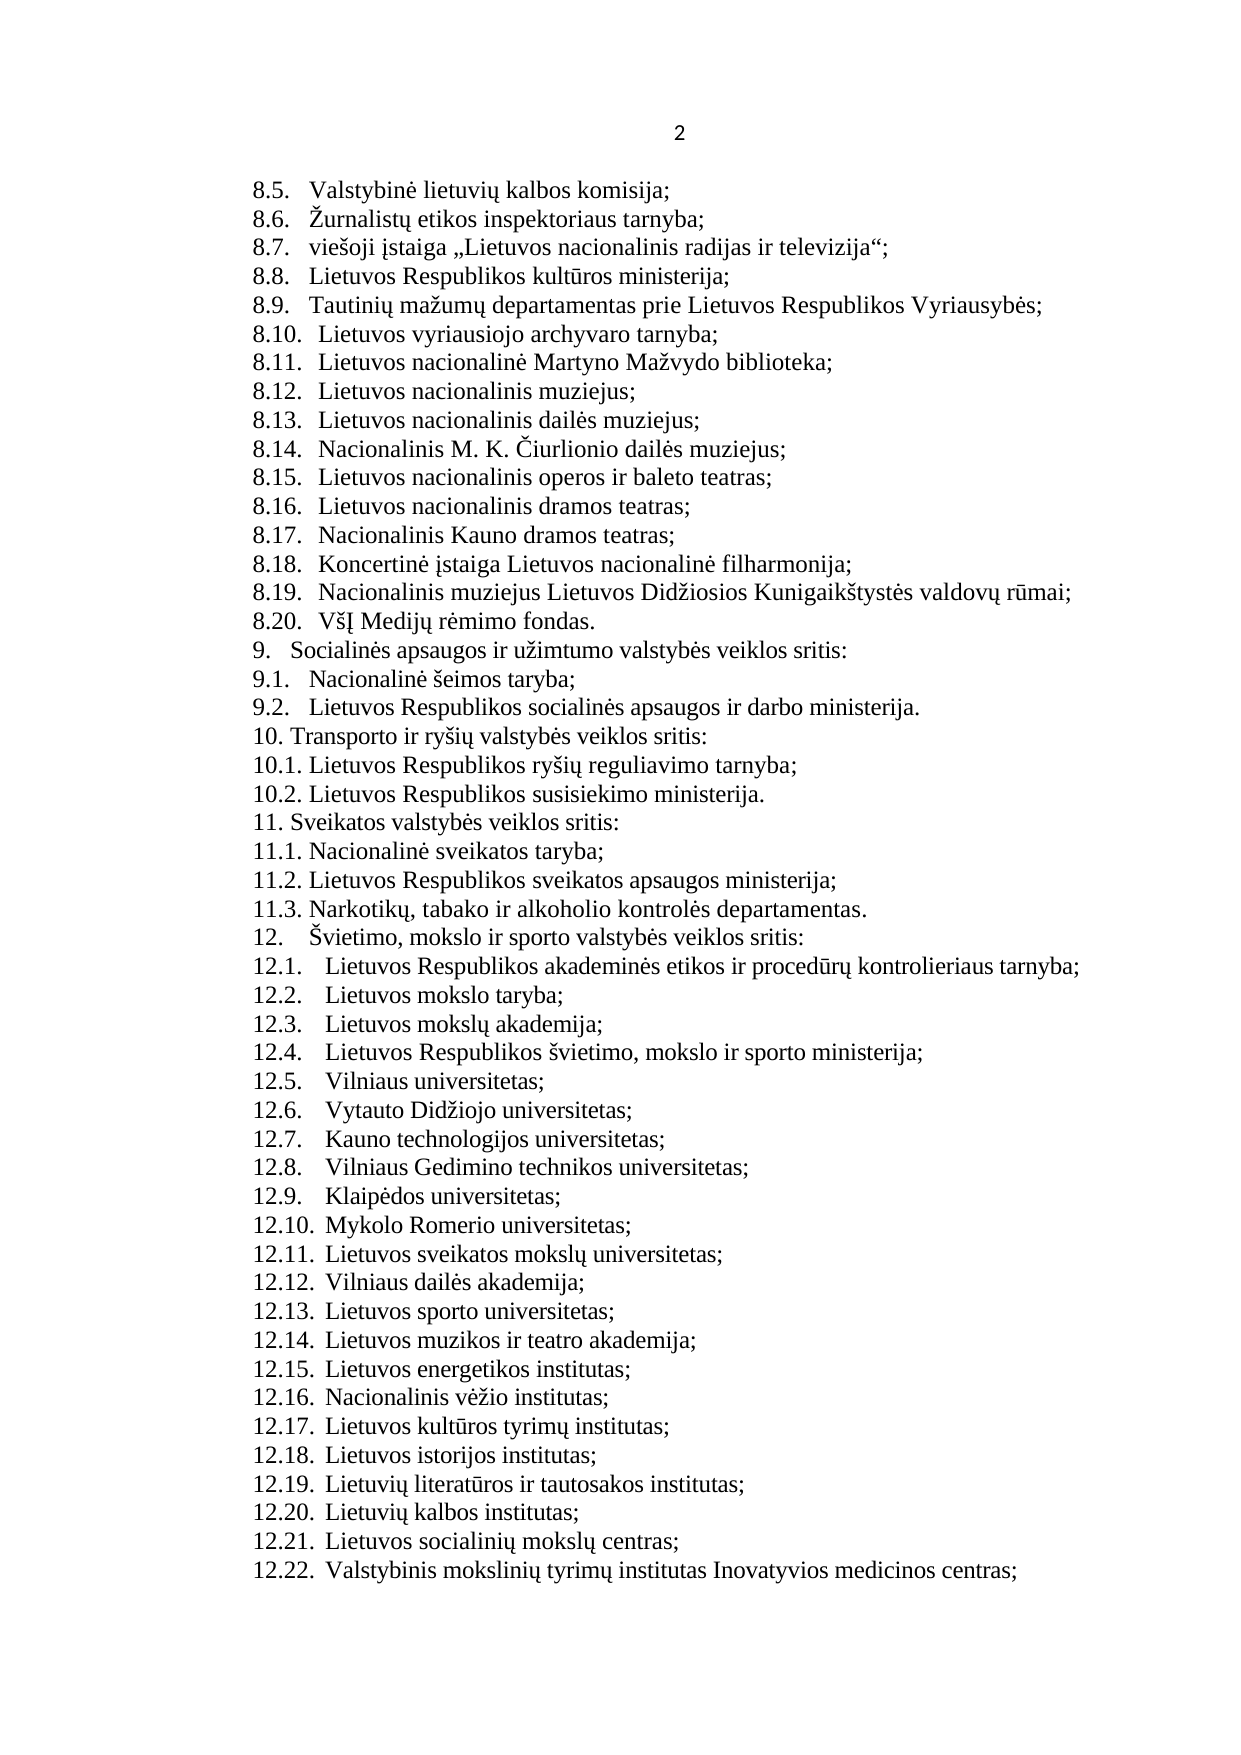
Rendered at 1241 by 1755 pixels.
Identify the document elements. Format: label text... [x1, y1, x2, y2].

text 12.17. Lietuvos kultūros tyrimų institutas; [177, 1411, 1181, 1440]
text 8.19. Nacionalinis muziejus Lietuvos Didžiosios Kunigaikštystės valdovų rūmai; [177, 577, 1181, 606]
text 12.20. Lietuvių kalbos institutas; [177, 1497, 1181, 1526]
text 8.5. Valstybinė lietuvių kalbos komisija; [177, 175, 1181, 204]
text 12.10. Mykolo Romerio universitetas; [177, 1210, 1181, 1239]
text 8.18. Koncertinė įstaiga Lietuvos nacionalinė filharmonija; [177, 549, 1181, 577]
text 12.9. Klaipėdos universitetas; [177, 1181, 1181, 1210]
text 12.13. Lietuvos sporto universitetas; [177, 1296, 1181, 1325]
text 12.11. Lietuvos sveikatos mokslų universitetas; [177, 1239, 1181, 1267]
text 12.1. Lietuvos Respublikos akademinės etikos ir procedūrų kontrolieriaus tarnyba; [177, 951, 1181, 980]
text 8.14. Nacionalinis M. K. Čiurlionio dailės muziejus; [177, 434, 1181, 462]
text 12.15. Lietuvos energetikos institutas; [177, 1354, 1181, 1382]
text 12.12. Vilniaus dailės akademija; [177, 1267, 1181, 1296]
text 8.20. VšĮ Medijų rėmimo fondas. [177, 606, 1181, 635]
text 12.8. Vilniaus Gedimino technikos universitetas; [177, 1152, 1181, 1181]
text 9.1. Nacionalinė šeimos taryba; [177, 664, 1181, 692]
text 8.8. Lietuvos Respublikos kultūros ministerija; [177, 261, 1181, 290]
text 11.1. Nacionalinė sveikatos taryba; [177, 836, 1181, 865]
text 11.3. Narkotikų, tabako ir alkoholio kontrolės departamentas. [177, 894, 1181, 922]
text 8.10. Lietuvos vyriausiojo archyvaro tarnyba; [177, 319, 1181, 347]
text 10.2. Lietuvos Respublikos susisiekimo ministerija. [177, 779, 1181, 807]
text 12.16. Nacionalinis vėžio institutas; [177, 1382, 1181, 1411]
text 8.9. Tautinių mažumų departamentas prie Lietuvos Respublikos Vyriausybės; [177, 290, 1181, 319]
text 12.3. Lietuvos mokslų akademija; [177, 1009, 1181, 1037]
text 12.6. Vytauto Didžiojo universitetas; [177, 1095, 1181, 1124]
text 10. Transporto ir ryšių valstybės veiklos sritis: [177, 721, 1181, 750]
text 8.17. Nacionalinis Kauno dramos teatras; [177, 520, 1181, 549]
text 12.22. Valstybinis mokslinių tyrimų institutas Inovatyvios medicinos centras; [177, 1555, 1181, 1584]
text 8.12. Lietuvos nacionalinis muziejus; [177, 376, 1181, 405]
text 9. Socialinės apsaugos ir užimtumo valstybės veiklos sritis: [177, 635, 1181, 664]
text 8.16. Lietuvos nacionalinis dramos teatras; [177, 491, 1181, 520]
text 8.13. Lietuvos nacionalinis dailės muziejus; [177, 405, 1181, 434]
text 8.6. Žurnalistų etikos inspektoriaus tarnyba; [177, 204, 1181, 232]
text 8.15. Lietuvos nacionalinis operos ir baleto teatras; [177, 462, 1181, 491]
text 12.19. Lietuvių literatūros ir tautosakos institutas; [177, 1469, 1181, 1497]
text 12.4. Lietuvos Respublikos švietimo, mokslo ir sporto ministerija; [177, 1037, 1181, 1066]
text 11.2. Lietuvos Respublikos sveikatos apsaugos ministerija; [177, 865, 1181, 894]
text 12.7. Kauno technologijos universitetas; [177, 1124, 1181, 1152]
text 12.2. Lietuvos mokslo taryba; [177, 980, 1181, 1009]
text 9.2. Lietuvos Respublikos socialinės apsaugos ir darbo ministerija. [177, 692, 1181, 721]
text 12.18. Lietuvos istorijos institutas; [177, 1440, 1181, 1469]
text 10.1. Lietuvos Respublikos ryšių reguliavimo tarnyba; [177, 750, 1181, 779]
text 12.5. Vilniaus universitetas; [177, 1066, 1181, 1095]
text 8.7. viešoji įstaiga „Lietuvos nacionalinis radijas ir televizija“; [177, 232, 1181, 261]
text 8.11. Lietuvos nacionalinė Martyno Mažvydo biblioteka; [177, 347, 1181, 376]
text 12.21. Lietuvos socialinių mokslų centras; [177, 1526, 1181, 1555]
text 12. Švietimo, mokslo ir sporto valstybės veiklos sritis: [177, 922, 1181, 951]
text 12.14. Lietuvos muzikos ir teatro akademija; [177, 1325, 1181, 1354]
text 11. Sveikatos valstybės veiklos sritis: [177, 807, 1181, 836]
